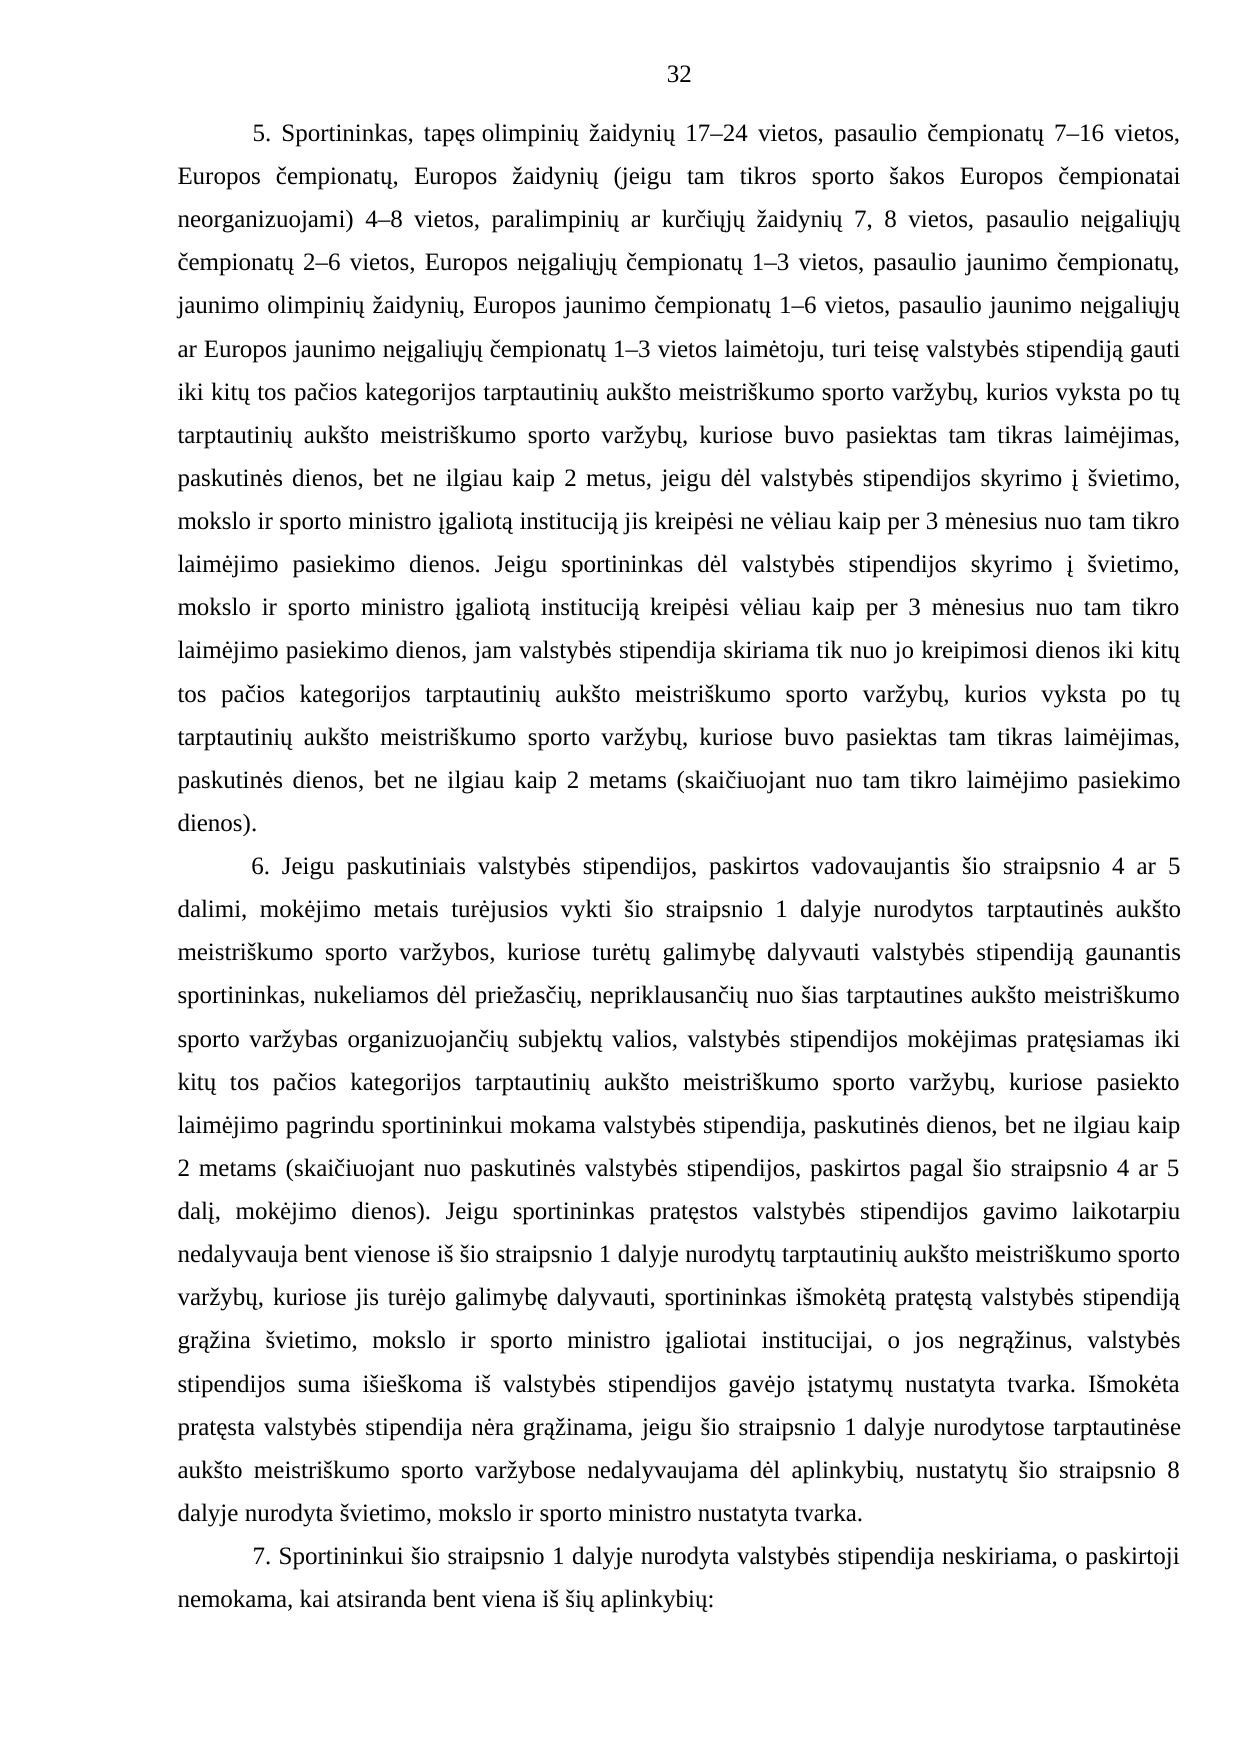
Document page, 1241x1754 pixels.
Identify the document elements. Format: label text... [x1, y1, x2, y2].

text 5. Sportininkas, tapęs olimpinių žaidynių 17–24 vietos, pasaulio čempionatų 7–16 vietos, Europos čempionatų, Europos žaidynių (jeigu tam tikros sporto šakos Europos čempionatai neorganizuojami) 4–8 vietos, paralimpinių ar kurčiųjų žaidynių 7, 8 vietos, pasaulio neįgaliųjų čempionatų 2–6 vietos, Europos neįgaliųjų čempionatų 1–3 vietos, pasaulio jaunimo čempionatų, jaunimo olimpinių žaidynių, Europos jaunimo čempionatų 1–6 vietos, pasaulio jaunimo neįgaliųjų ar Europos jaunimo neįgaliųjų čempionatų 1–3 vietos laimėtoju, turi teisę valstybės stipendiją gauti iki kitų tos pačios kategorijos tarptautinių aukšto meistriškumo sporto varžybų, kurios vyksta po tų tarptautinių aukšto meistriškumo sporto varžybų, kuriose buvo pasiektas tam tikras laimėjimas, paskutinės dienos, bet ne ilgiau kaip 2 metus, jeigu dėl valstybės stipendijos skyrimo į švietimo, mokslo ir sporto ministro įgaliotą instituciją jis kreipėsi ne vėliau kaip per 3 mėnesius nuo tam tikro laimėjimo pasiekimo dienos. Jeigu sportininkas dėl valstybės stipendijos skyrimo į švietimo, mokslo ir sporto ministro įgaliotą instituciją kreipėsi vėliau kaip per 3 mėnesius nuo tam tikro laimėjimo pasiekimo dienos, jam valstybės stipendija skiriama tik nuo jo kreipimosi dienos iki kitų tos pačios kategorijos tarptautinių aukšto meistriškumo sporto varžybų, kurios vyksta po tų tarptautinių aukšto meistriškumo sporto varžybų, kuriose buvo pasiektas tam tikras laimėjimas, paskutinės dienos, bet ne ilgiau kaip 2 metams (skaičiuojant nuo tam tikro laimėjimo pasiekimo dienos). [177, 118, 1181, 837]
text 7. Sportininkui šio straipsnio 1 dalyje nurodyta valstybės stipendija neskiriama, o paskirtoji nemokama, kai atsiranda bent viena iš šių aplinkybių: [177, 1541, 1181, 1613]
text 6. Jeigu paskutiniais valstybės stipendijos, paskirtos vadovaujantis šio straipsnio 4 ar 5 dalimi, mokėjimo metais turėjusios vykti šio straipsnio 1 dalyje nurodytos tarptautinės aukšto meistriškumo sporto varžybos, kuriose turėtų galimybę dalyvauti valstybės stipendiją gaunantis sportininkas, nukeliamos dėl priežasčių, nepriklausančių nuo šias tarptautines aukšto meistriškumo sporto varžybas organizuojančių subjektų valios, valstybės stipendijos mokėjimas pratęsiamas iki kitų tos pačios kategorijos tarptautinių aukšto meistriškumo sporto varžybų, kuriose pasiekto laimėjimo pagrindu sportininkui mokama valstybės stipendija, paskutinės dienos, bet ne ilgiau kaip 2 metams (skaičiuojant nuo paskutinės valstybės stipendijos, paskirtos pagal šio straipsnio 4 ar 5 dalį, mokėjimo dienos). Jeigu sportininkas pratęstos valstybės stipendijos gavimo laikotarpiu nedalyvauja bent vienose iš šio straipsnio 1 dalyje nurodytų tarptautinių aukšto meistriškumo sporto varžybų, kuriose jis turėjo galimybę dalyvauti, sportininkas išmokėtą pratęstą valstybės stipendiją grąžina švietimo, mokslo ir sporto ministro įgaliotai institucijai, o jos negrąžinus, valstybės stipendijos suma išieškoma iš valstybės stipendijos gavėjo įstatymų nustatyta tvarka. Išmokėta pratęsta valstybės stipendija nėra grąžinama, jeigu šio straipsnio 1 dalyje nurodytose tarptautinėse aukšto meistriškumo sporto varžybose nedalyvaujama dėl aplinkybių, nustatytų šio straipsnio 8 dalyje nurodyta švietimo, mokslo ir sporto ministro nustatyta tvarka. [177, 851, 1181, 1527]
